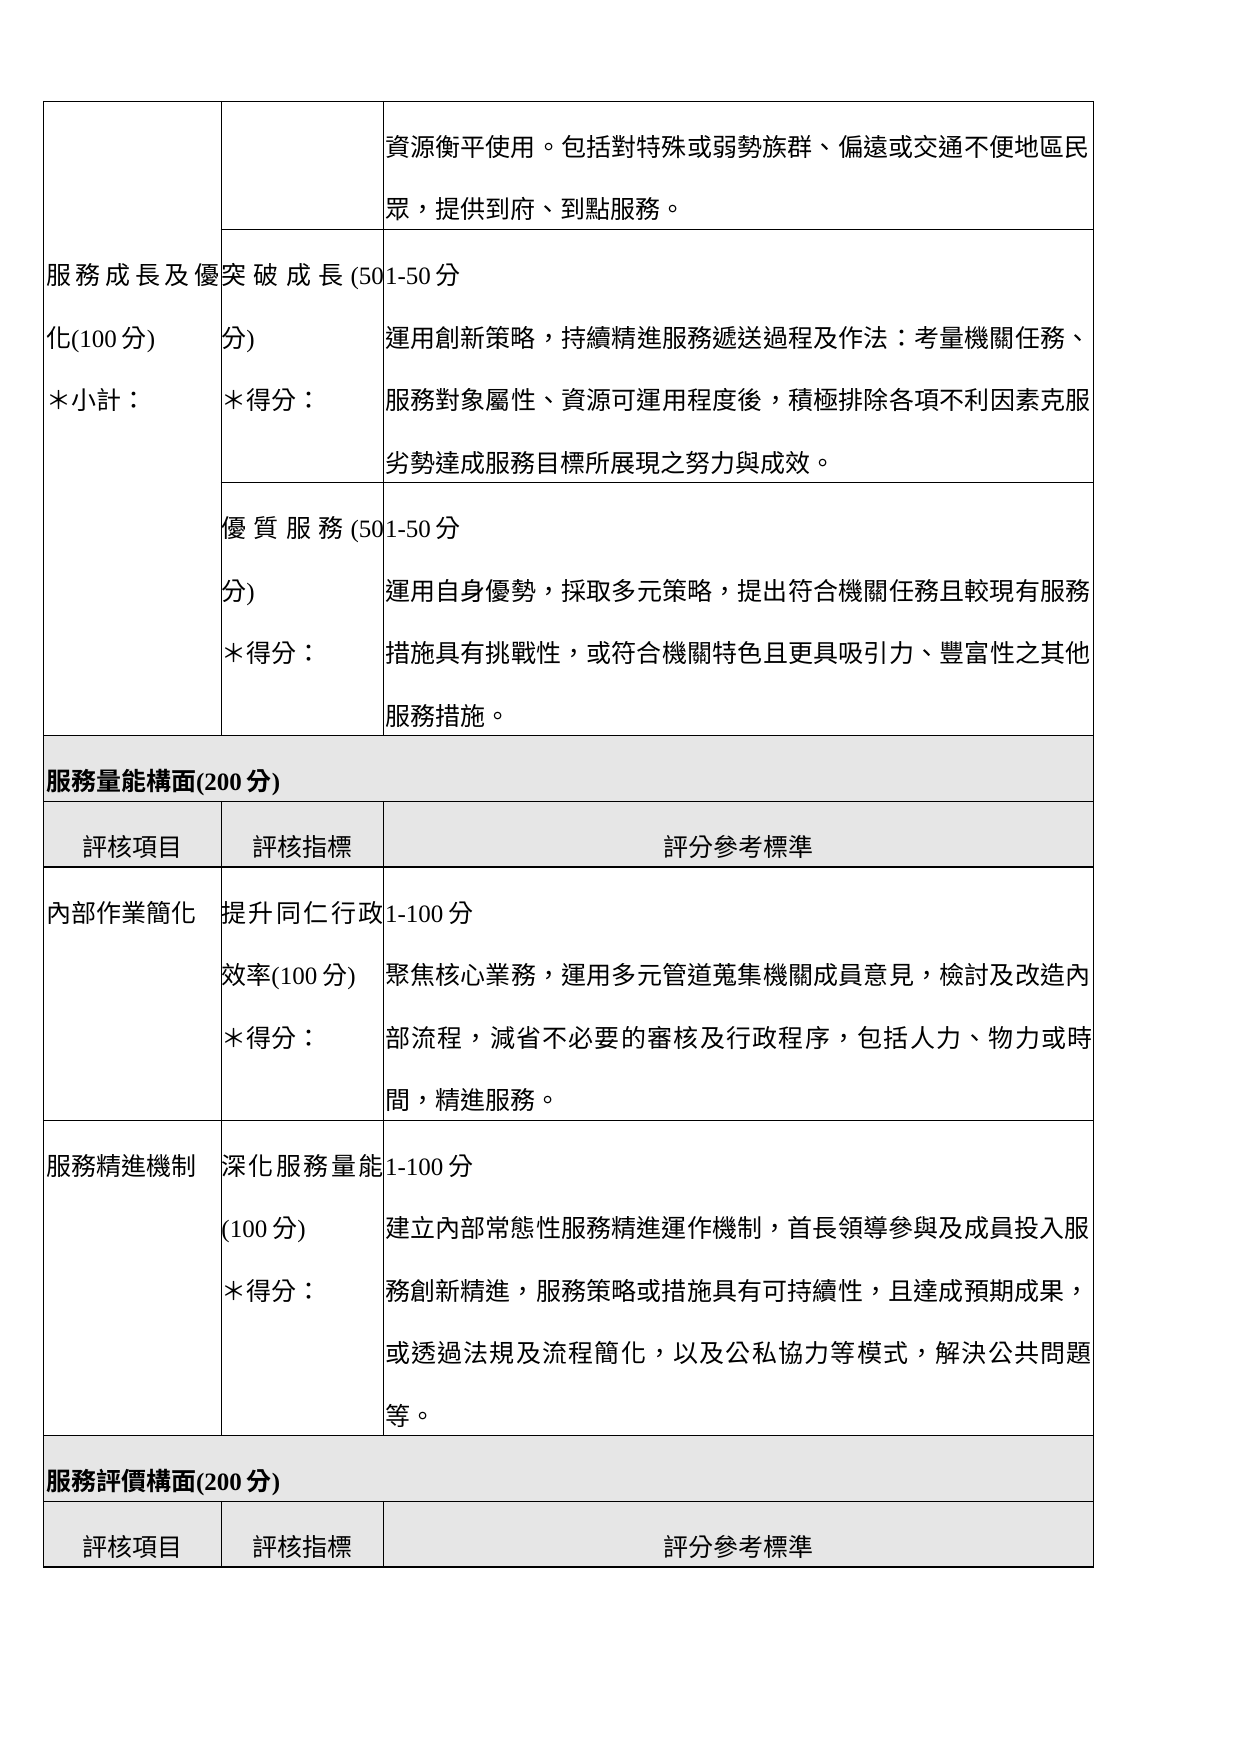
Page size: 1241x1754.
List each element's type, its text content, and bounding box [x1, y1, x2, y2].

table_cell 服務成長及優化(100分) ＊小計： [44, 229, 221, 735]
table_cell 服務評價構面(200分) [44, 1436, 1093, 1501]
table_cell [222, 102, 383, 229]
table_cell 評分參考標準 [384, 802, 1093, 866]
table_cell 優質服務(50分) ＊得分： [222, 483, 383, 735]
table_cell 評核指標 [222, 1502, 383, 1566]
table_cell 評核項目 [44, 1502, 221, 1566]
table_cell 服務量能構面(200分) [44, 736, 1093, 801]
table_cell 1-50分 運用創新策略，持續精進服務遞送過程及作法：考量機關任務、服務對象屬性、資源可運用程度後，積極排除各項不利因素克服劣勢達成服務目標所展現之努力與成效。 [384, 230, 1093, 482]
table_cell 資源衡平使用。包括對特殊或弱勢族群、偏遠或交通不便地區民眾，提供到府、到點服務。 [384, 102, 1093, 229]
table_cell 1-50分 運用自身優勢，採取多元策略，提出符合機關任務且較現有服務措施具有挑戰性，或符合機關特色且更具吸引力、豐富性之其他服務措施。 [384, 483, 1093, 735]
table_cell 評核指標 [222, 802, 383, 866]
table_cell 提升同仁行政效率(100分) ＊得分： [222, 868, 383, 1119]
table_cell 深化服務量能(100分) ＊得分： [222, 1121, 383, 1435]
table_cell 內部作業簡化 [44, 868, 221, 1119]
table_cell 評分參考標準 [384, 1502, 1093, 1566]
table_cell 評核項目 [44, 802, 221, 866]
table_cell 1-100分 建立內部常態性服務精進運作機制，首長領導參與及成員投入服務創新精進，服務策略或措施具有可持續性，且達成預期成果，或透過法規及流程簡化，以及公私協力等模式，解決公共問題等。 [384, 1121, 1093, 1435]
table_cell 突破成長(50分) ＊得分： [222, 230, 383, 482]
table_cell 1-100分 聚焦核心業務，運用多元管道蒐集機關成員意見，檢討及改造內部流程，減省不必要的審核及行政程序，包括人力、物力或時間，精進服務。 [384, 868, 1093, 1119]
table_cell 服務精進機制 [44, 1121, 221, 1435]
